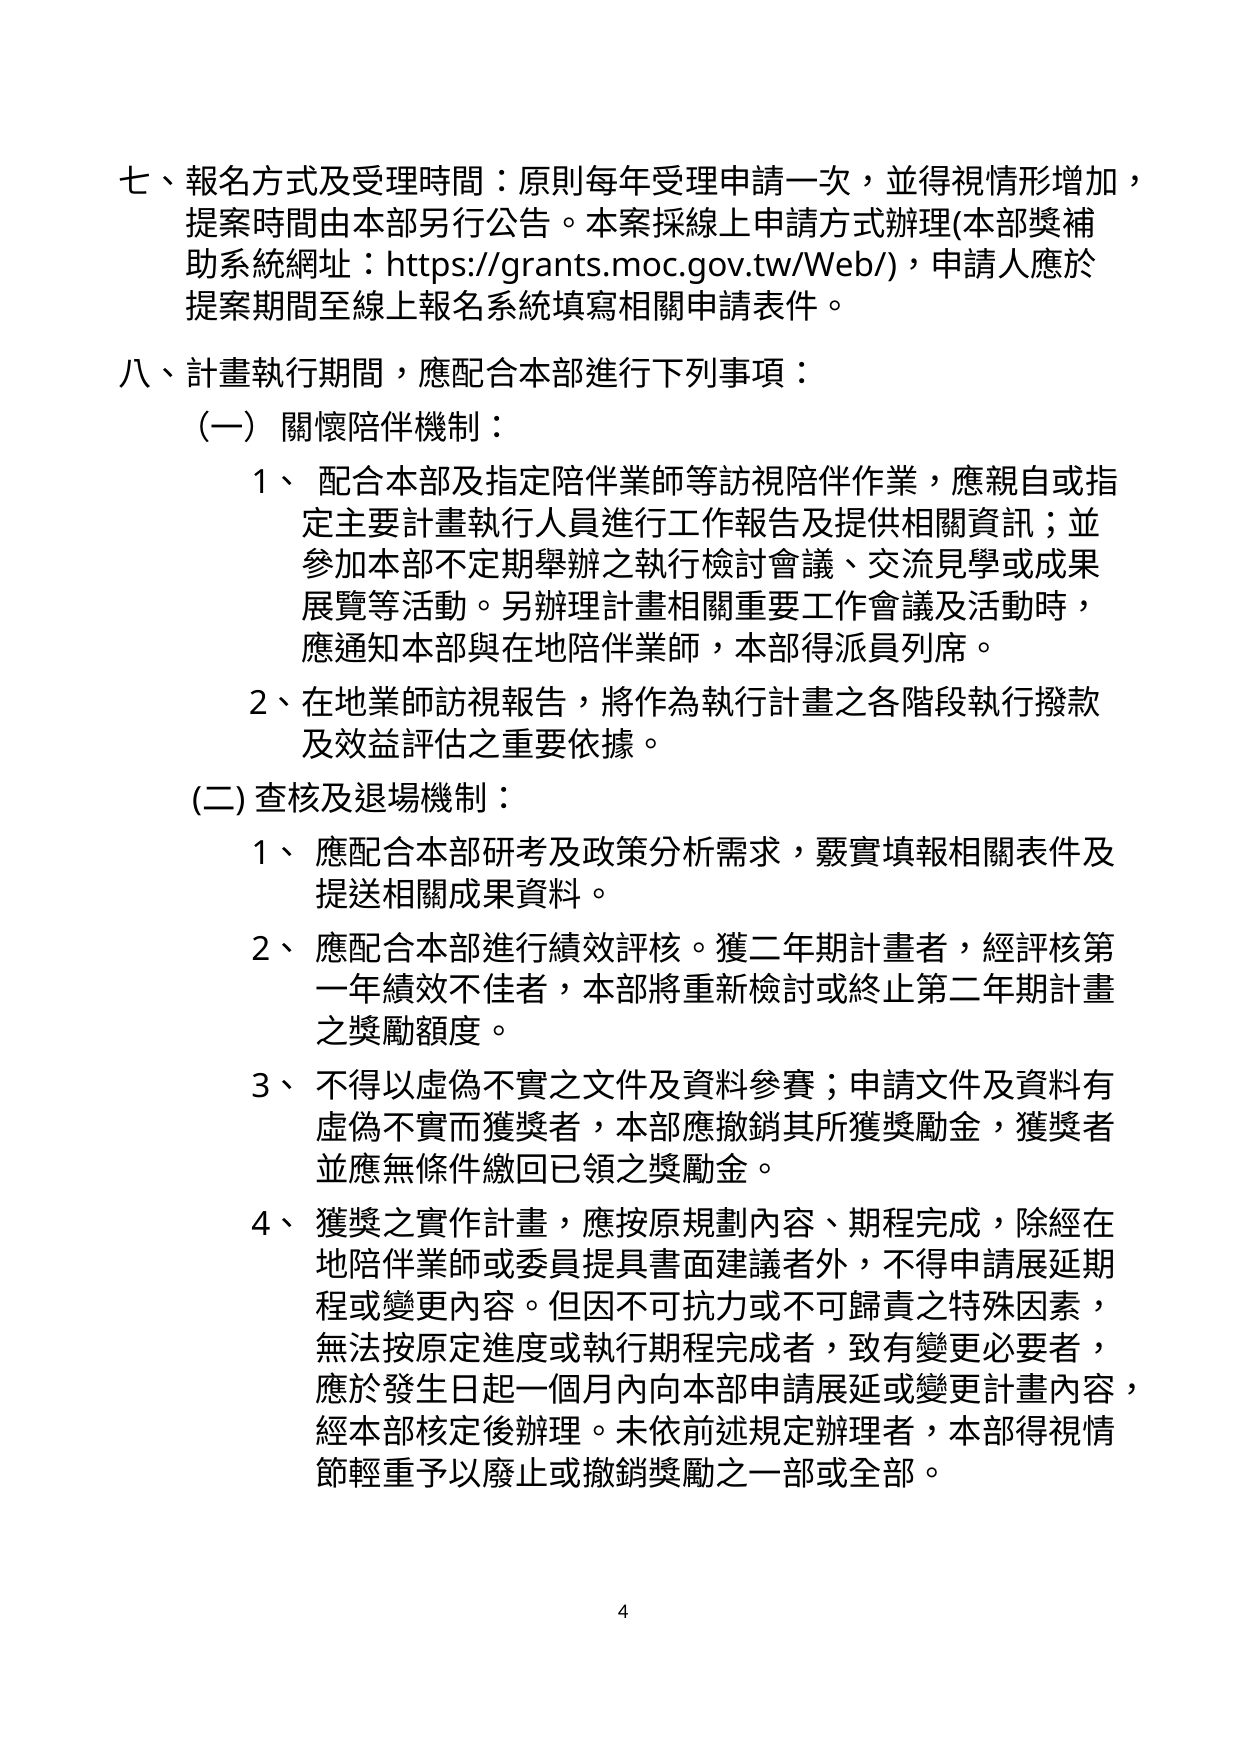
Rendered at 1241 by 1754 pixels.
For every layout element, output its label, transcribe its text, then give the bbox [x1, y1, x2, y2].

list 關懷陪伴機制： [168, 406, 1127, 448]
list (二) 查核及退場機制： [192, 777, 1127, 818]
list 應配合本部進行績效評核。獲二年期計畫者，經評核第一年績效不佳者，本部將重新檢討或終止第二年期計畫之獎勵額度。 [251, 927, 1128, 1052]
list 配合本部及指定陪伴業師等訪視陪伴作業，應親自或指定主要計畫執行人員進行工作報告及提供相關資訊；並參加本部不定期舉辦之執行檢討會議、交流見學或成果展覽等活動。另辦理計畫相關重要工作會議及活動時，應通知本部與在地陪伴業師，本部得派員列席。 [251, 460, 1128, 668]
list 獲獎之實作計畫，應按原規劃內容、期程完成，除經在地陪伴業師或委員提具書面建議者外，不得申請展延期程或變更內容。但因不可抗力或不可歸責之特殊因素，無法按原定進度或執行期程完成者，致有變更必要者，應於發生日起一個月內向本部申請展延或變更計畫內容，經本部核定後辦理。未依前述規定辦理者，本部得視情節輕重予以廢止或撤銷獎勵之一部或全部。 [251, 1202, 1128, 1493]
list 不得以虛偽不實之文件及資料參賽；申請文件及資料有虛偽不實而獲獎者，本部應撤銷其所獲獎勵金，獲獎者並應無條件繳回已領之獎勵金。 [251, 1064, 1128, 1189]
text 七、報名方式及受理時間：原則每年受理申請一次，並得視情形增加，提案時間由本部另行公告。本案採線上申請方式辦理(本部獎補助系統網址：https://grants.moc.gov.tw/Web/)，申請人應於提案期間至線上報名系統填寫相關申請表件。 [118, 160, 1128, 327]
list 應配合本部研考及政策分析需求，覈實填報相關表件及提送相關成果資料。 [251, 831, 1128, 914]
text 八、計畫執行期間，應配合本部進行下列事項： [118, 352, 1128, 393]
list 在地業師訪視報告，將作為執行計畫之各階段執行撥款及效益評估之重要依據。 [248, 681, 1128, 764]
